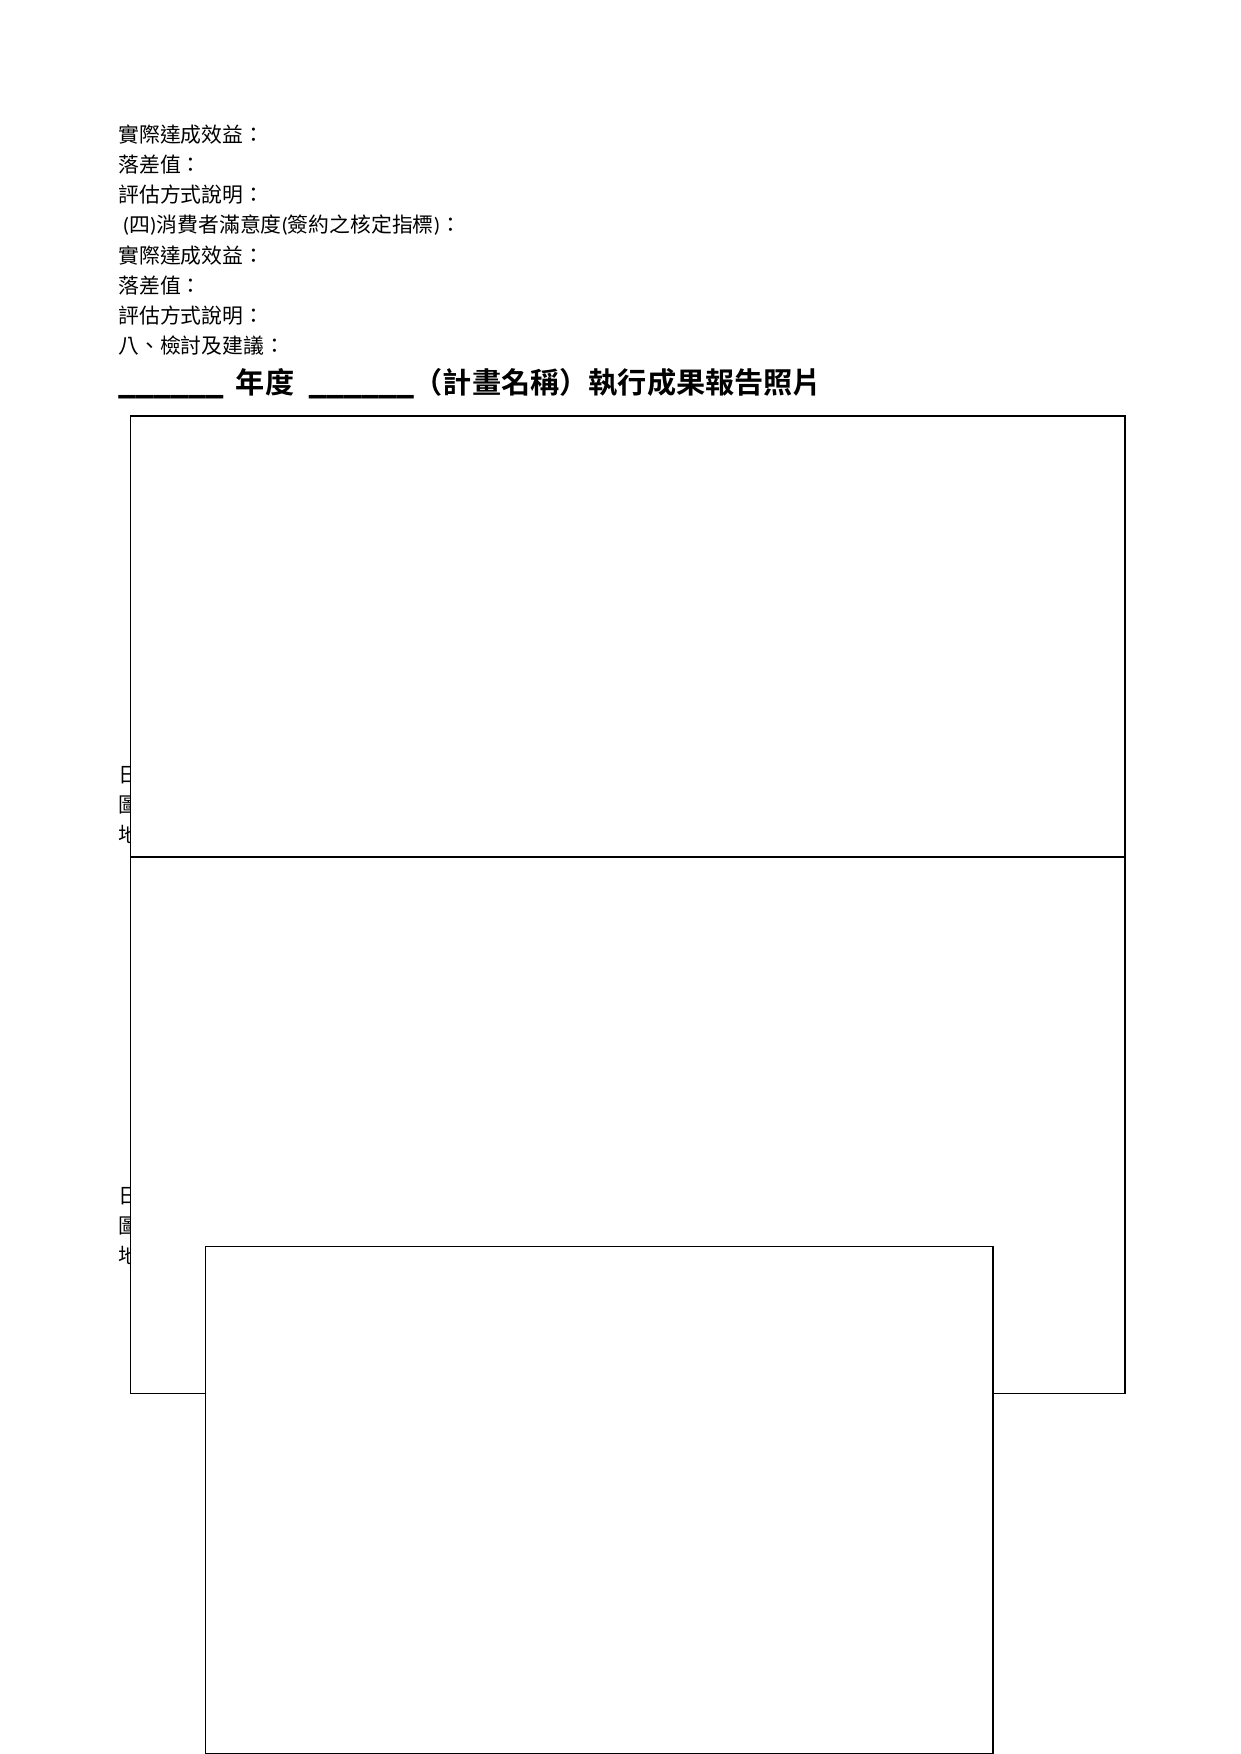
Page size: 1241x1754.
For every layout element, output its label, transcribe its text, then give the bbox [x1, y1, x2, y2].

text 落差值： [118, 148, 1122, 178]
text ______ 年度 ______（計畫名稱）執行成果報告照片 [118, 360, 1122, 402]
text 日期： [118, 1179, 130, 1209]
text 圖說： [118, 1209, 130, 1239]
text 地點： [118, 818, 130, 849]
text 日期： [118, 758, 130, 788]
text 實際達成效益： [118, 118, 1122, 148]
text 地點： [118, 1239, 130, 1270]
text 評估方式說明： [118, 178, 1122, 209]
text 圖說： [118, 788, 130, 818]
text (四)消費者滿意度(簽約之核定指標)： [118, 209, 1122, 239]
text 圖說： [121, 1218, 130, 1232]
text 落差值： [118, 269, 1122, 299]
text 評估方式說明： [118, 299, 1122, 329]
text 八、檢討及建議： [118, 329, 1122, 360]
text 實際達成效益： [118, 239, 1122, 269]
text 圖說： [121, 797, 130, 811]
